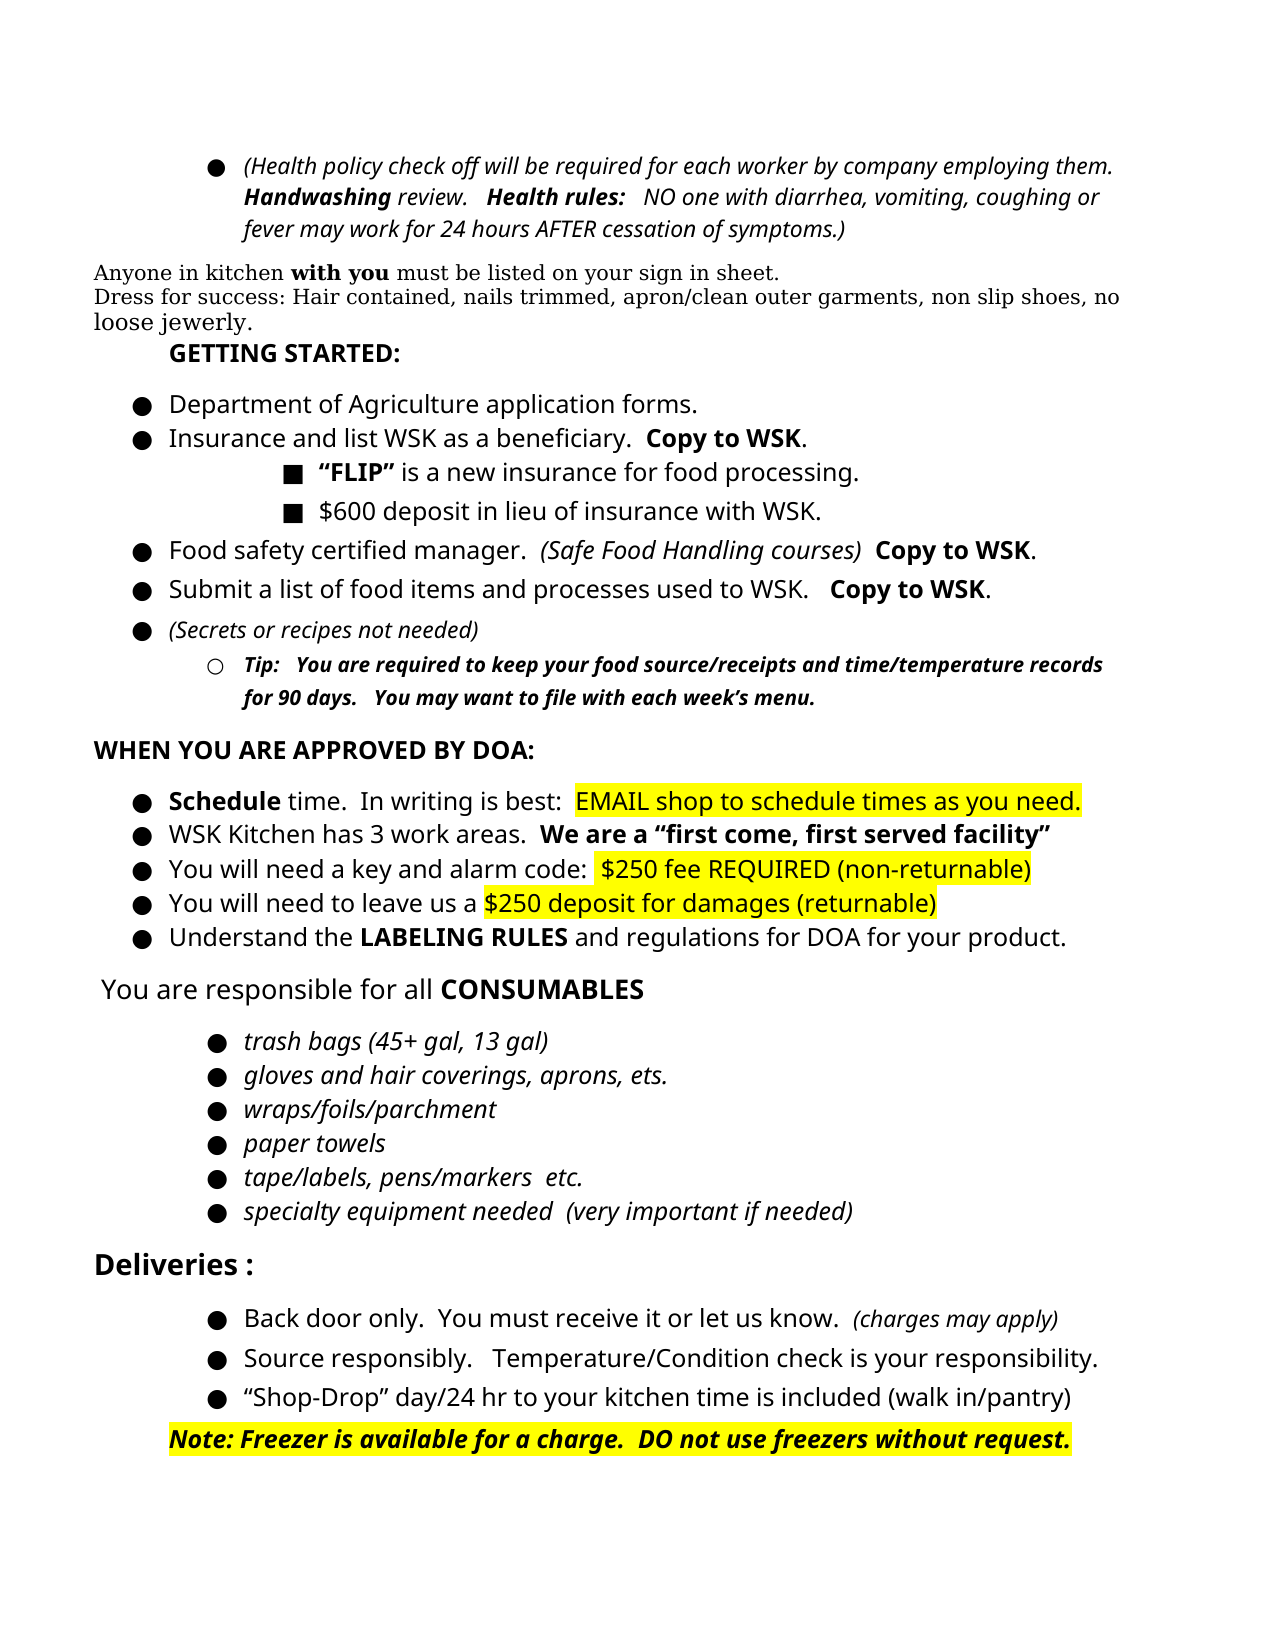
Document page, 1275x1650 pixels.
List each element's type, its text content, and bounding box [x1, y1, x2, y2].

list Source responsibly. Temperature/Condition check is your responsibility. [206, 1340, 1125, 1374]
list “FLIP” is a new insurance for food processing. [281, 455, 1125, 489]
list Submit a list of food items and processes used to WSK. Copy to WSK. [131, 572, 1125, 606]
list Back door only. You must receive it or let us know. (charges may apply) [206, 1301, 1125, 1335]
text Note: Freezer is available for a charge. DO not use freezers without request. [599, 1435, 776, 1452]
text Anyone in kitchen with you must be listed on your sign in sheet. [94, 260, 1125, 285]
list Department of Agriculture application forms. [131, 387, 1125, 421]
list Schedule time. In writing is best: EMAIL shop to schedule times as you need. [131, 783, 1125, 817]
list Understand the LABELING RULES and regulations for DOA for your product. [131, 919, 1125, 953]
text Note: Freezer is available for a charge. DO not use freezers without request. [777, 1435, 1006, 1452]
text Deliveries : [94, 1245, 1125, 1284]
text GETTING STARTED: [169, 336, 1125, 370]
list WSK Kitchen has 3 work areas. We are a “first come, first served facility” [131, 817, 1125, 851]
list (Secrets or recipes not needed) [131, 611, 1125, 645]
list wraps/foils/parchment [206, 1092, 1125, 1126]
list Tip: You are required to keep your food source/receipts and time/temperature records for 90 days. You may want to file with each week’s menu. [206, 651, 1125, 712]
list $600 deposit in lieu of insurance with WSK. [281, 494, 1125, 528]
text Note: Freezer is available for a charge. DO not use freezers without request. [478, 1435, 597, 1452]
list tape/labels, pens/markers etc. [206, 1160, 1125, 1194]
list Food safety certified manager. (Safe Food Handling courses) Copy to WSK. [131, 533, 1125, 567]
text Note: Freezer is available for a charge. DO not use freezers without request. [169, 1435, 477, 1452]
list You will need a key and alarm code: $250 fee REQUIRED (non-returnable) [131, 851, 1125, 885]
list Insurance and list WSK as a beneficiary. Copy to WSK. [131, 421, 1125, 455]
list “Shop-Drop” day/24 hr to your kitchen time is included (walk in/pantry) [206, 1379, 1125, 1413]
list trash bags (45+ gal, 13 gal) [206, 1024, 1125, 1058]
text WHEN YOU ARE APPROVED BY DOA: [94, 732, 1172, 766]
list gloves and hair coverings, aprons, ets. [206, 1058, 1125, 1092]
text Note: Freezer is available for a charge. DO not use freezers without request. [1009, 1435, 1125, 1452]
list You will need to leave us a $250 deposit for damages (returnable) [131, 885, 1125, 919]
list (Health policy check off will be required for each worker by company employing them. Handwashing review. Health rules: NO one with diarrhea, vomiting, coughing or fever may work for 24 hours AFTER cessation of symptoms.) [206, 150, 1125, 244]
text Dress for success: Hair contained, nails trimmed, apron/clean outer garments, non slip shoes, no loose jewerly. [94, 285, 1125, 336]
text You are responsible for all CONSUMABLES [94, 970, 1125, 1007]
list specialty equipment needed (very important if needed) [206, 1194, 1125, 1228]
list paper towels [206, 1126, 1125, 1160]
